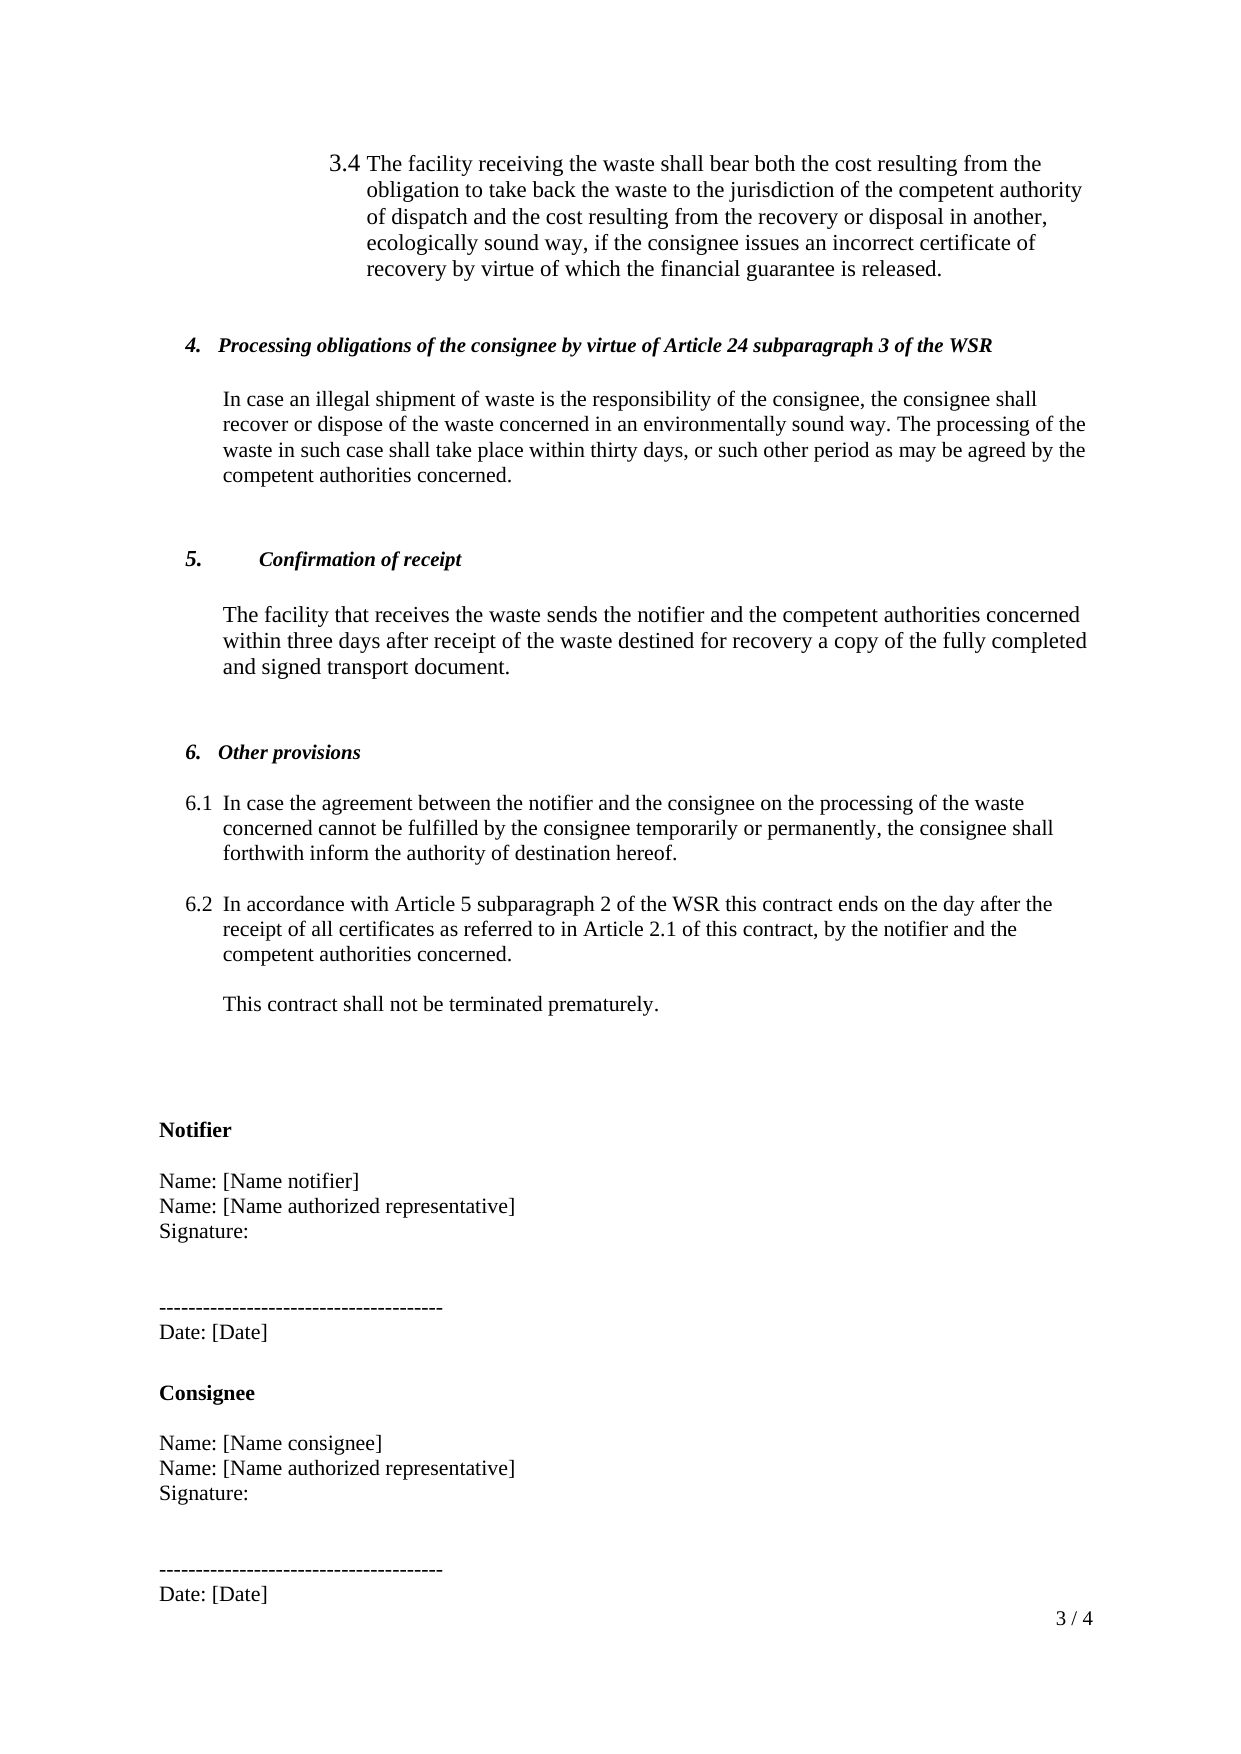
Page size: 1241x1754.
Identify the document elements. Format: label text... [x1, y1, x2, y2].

text The facility that receives the waste sends the notifier and the competent authorities concerned within three days after receipt of the waste destined for recovery a copy of the fully completed and signed transport document. [148, 601, 1093, 680]
list In accordance with Article 5 subparagraph 2 of the WSR this contract ends on the day after the receipt of all certificates as referred to in Article 2.1 of this contract, by the notifier and the competent authorities concerned. This contract shall not be terminated prematurely. [185, 891, 1093, 1042]
list The facility receiving the waste shall bear both the cost resulting from the obligation to take back the waste to the jurisdiction of the competent authority of dispatch and the cost resulting from the recovery or disposal in another, ecologically sound way, if the consignee issues an incorrect certificate of recovery by virtue of which the financial guarantee is released. [329, 148, 1093, 282]
text 6. Other provisions [148, 739, 1093, 764]
text 4. Processing obligations of the consignee by virtue of Article 24 subparagraph 3 of the WSR [148, 332, 1093, 386]
text In case an illegal shipment of waste is the responsibility of the consignee, the consignee shall recover or dispose of the waste concerned in an environmentally sound way. The processing of the waste in such case shall take place within thirty days, or such other period as may be agreed by the competent authorities concerned. [223, 386, 1093, 516]
table_cell Consignee Name: [Name consignee] Name: [Name authorized representative] Signature: --------------------------------------- Date: [Date] [148, 1370, 834, 1606]
text 5. Confirmation of receipt [185, 546, 1093, 601]
table_header Notifier Name: [Name notifier] Name: [Name authorized representative] Signature: --------------------------------------- Date: [Date] [148, 1092, 834, 1369]
list In case the agreement between the notifier and the consignee on the processing of the waste concerned cannot be fulfilled by the consignee temporarily or permanently, the consignee shall forthwith inform the authority of destination hereof. [185, 790, 1093, 891]
